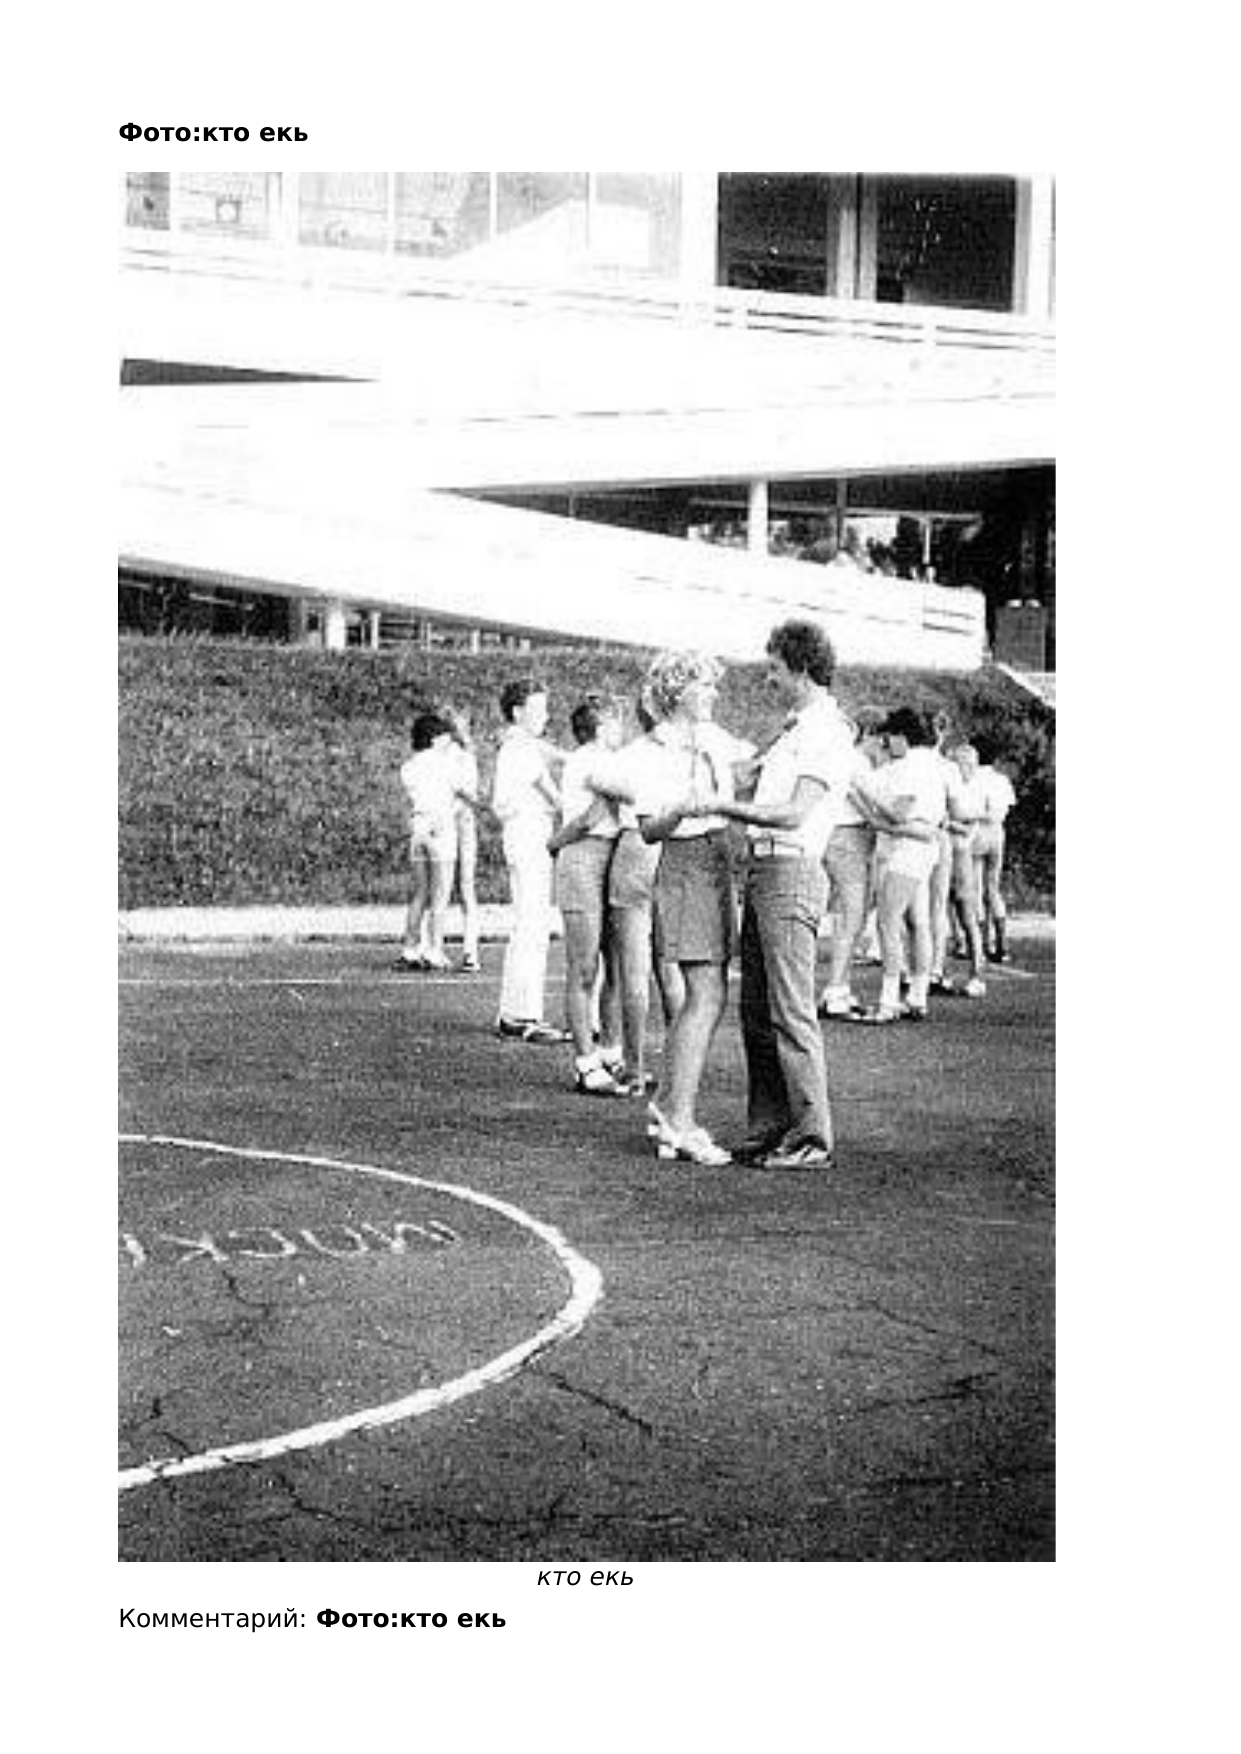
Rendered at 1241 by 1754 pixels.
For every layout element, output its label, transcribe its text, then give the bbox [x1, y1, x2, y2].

text Комментарий: Фото:кто екь [118, 1604, 1122, 1633]
text кто екь [118, 1562, 1056, 1591]
subtitle Фото:кто екь [118, 118, 1122, 147]
picture [118, 172, 1056, 1562]
